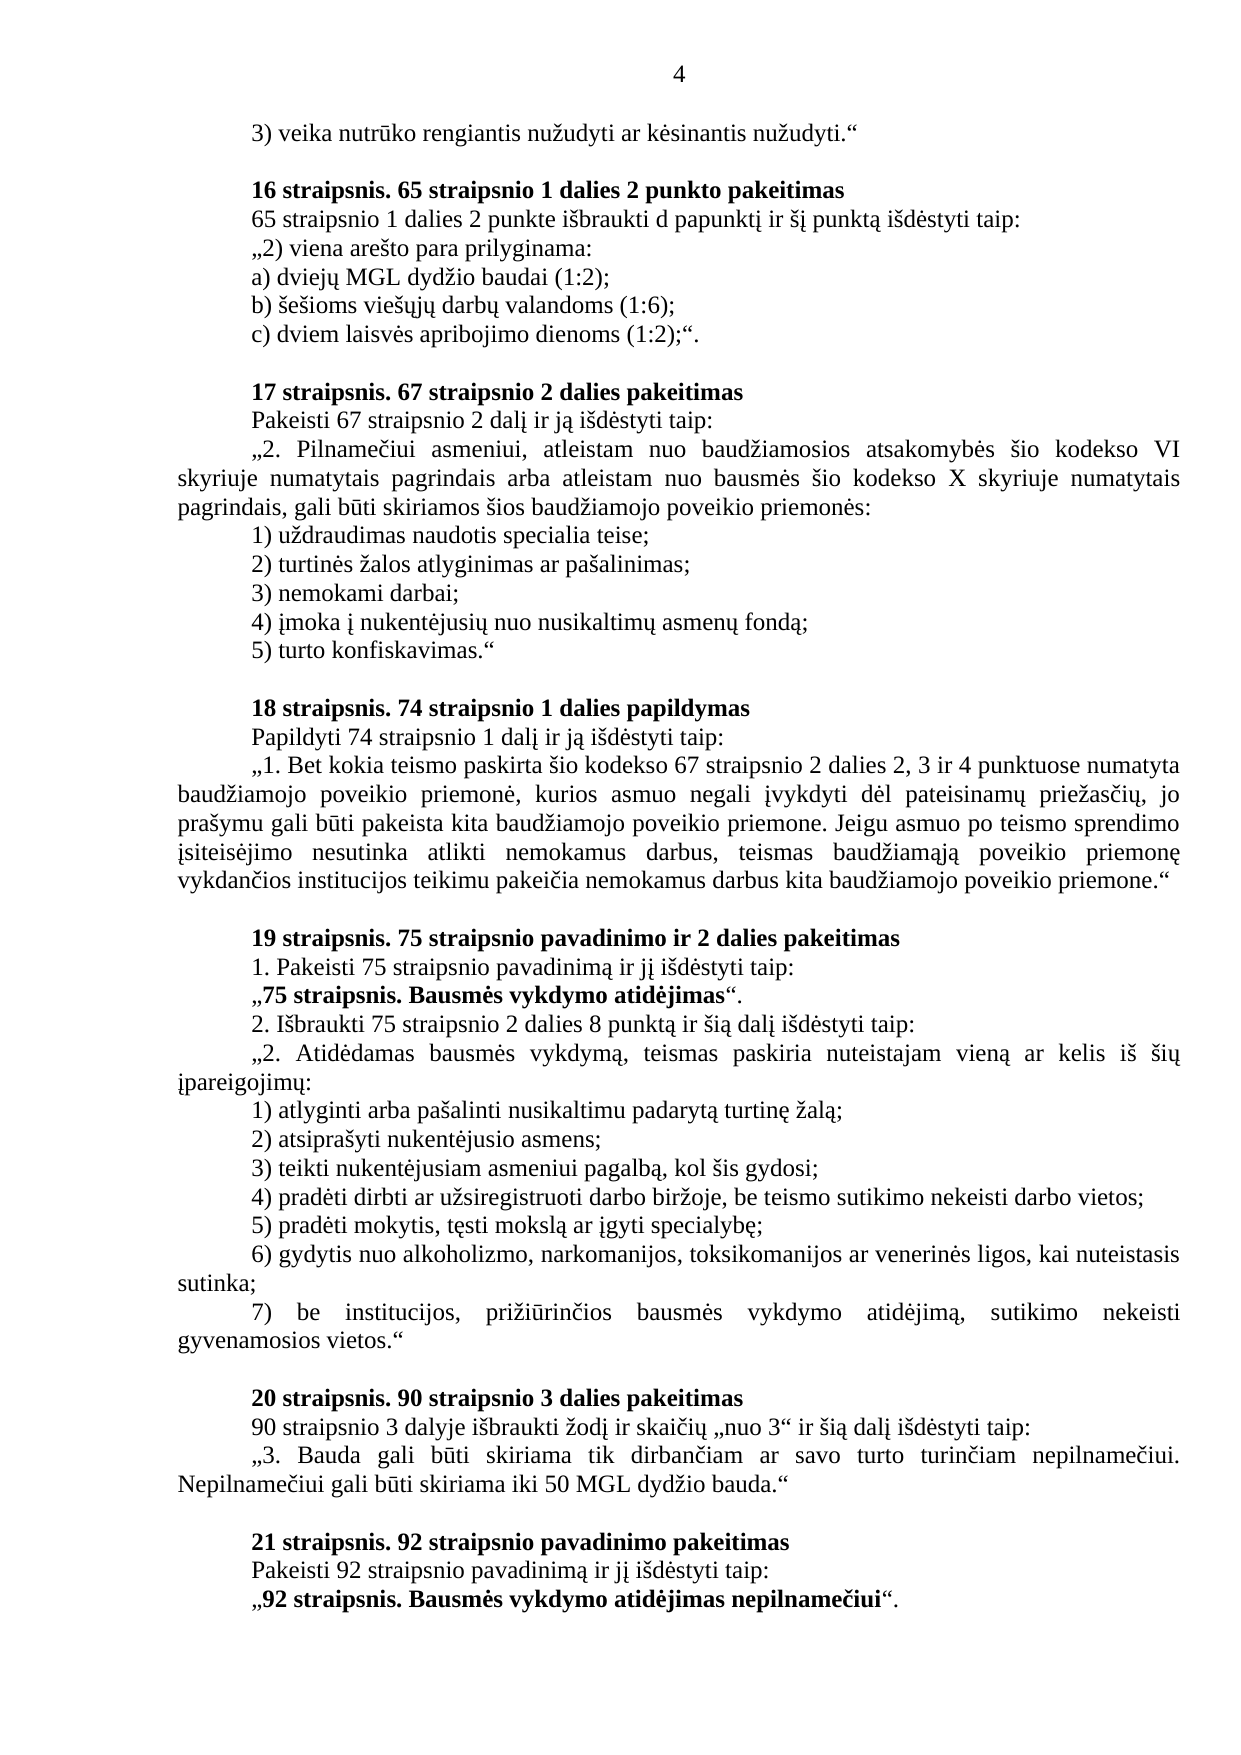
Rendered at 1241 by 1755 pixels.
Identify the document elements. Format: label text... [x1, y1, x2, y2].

text 65 straipsnio 1 dalies 2 punkte išbraukti d papunktį ir šį punktą išdėstyti taip: [177, 204, 1181, 233]
text Pakeisti 67 straipsnio 2 dalį ir ją išdėstyti taip: [177, 406, 1181, 434]
text 7) be institucijos, prižiūrinčios bausmės vykdymo atidėjimą, sutikimo nekeisti gyvenamosios vietos.“ [177, 1297, 1181, 1354]
text 18 straipsnis. 74 straipsnio 1 dalies papildymas [177, 693, 1181, 722]
text „2. Atidėdamas bausmės vykdymą, teismas paskiria nuteistajam vieną ar kelis iš šių įpareigojimų: [177, 1038, 1181, 1096]
text 2. Išbraukti 75 straipsnio 2 dalies 8 punktą ir šią dalį išdėstyti taip: [177, 1009, 1181, 1038]
text „75 straipsnis. Bausmės vykdymo atidėjimas“. [177, 981, 1181, 1009]
text 1. Pakeisti 75 straipsnio pavadinimą ir jį išdėstyti taip: [177, 952, 1181, 981]
text „2. Pilnamečiui asmeniui, atleistam nuo baudžiamosios atsakomybės šio kodekso VI skyriuje numatytais pagrindais arba atleistam nuo bausmės šio kodekso X skyriuje numatytais pagrindais, gali būti skiriamos šios baudžiamojo poveikio priemonės: [177, 434, 1181, 521]
text 1) uždraudimas naudotis specialia teise; [177, 521, 1181, 549]
text 90 straipsnio 3 dalyje išbraukti žodį ir skaičių „nuo 3“ ir šią dalį išdėstyti taip: [177, 1412, 1181, 1441]
text 16 straipsnis. 65 straipsnio 1 dalies 2 punkto pakeitimas [177, 176, 1181, 204]
text 2) turtinės žalos atlyginimas ar pašalinimas; [177, 549, 1181, 578]
text c) dviem laisvės apribojimo dienoms (1:2);“. [177, 319, 1181, 348]
text Papildyti 74 straipsnio 1 dalį ir ją išdėstyti taip: [177, 722, 1181, 751]
text „2) viena arešto para prilyginama: [177, 233, 1181, 262]
text 19 straipsnis. 75 straipsnio pavadinimo ir 2 dalies pakeitimas [177, 923, 1181, 952]
text „92 straipsnis. Bausmės vykdymo atidėjimas nepilnamečiui“. [177, 1584, 1181, 1613]
text „1. Bet kokia teismo paskirta šio kodekso 67 straipsnio 2 dalies 2, 3 ir 4 punktuose numatyta baudžiamojo poveikio priemonė, kurios asmuo negali įvykdyti dėl pateisinamų priežasčių, jo prašymu gali būti pakeista kita baudžiamojo poveikio priemone. Jeigu asmuo po teismo sprendimo įsiteisėjimo nesutinka atlikti nemokamus darbus, teismas baudžiamąją poveikio priemonę vykdančios institucijos teikimu pakeičia nemokamus darbus kita baudžiamojo poveikio priemone.“ [177, 751, 1181, 894]
text 17 straipsnis. 67 straipsnio 2 dalies pakeitimas [177, 377, 1181, 406]
text 3) nemokami darbai; [177, 578, 1181, 607]
text 21 straipsnis. 92 straipsnio pavadinimo pakeitimas [177, 1527, 1181, 1556]
text a) dviejų MGL dydžio baudai (1:2); [177, 262, 1181, 291]
text „3. Bauda gali būti skiriama tik dirbančiam ar savo turto turinčiam nepilnamečiui. Nepilnamečiui gali būti skiriama iki 50 MGL dydžio bauda.“ [177, 1441, 1181, 1498]
text 5) turto konfiskavimas.“ [177, 636, 1181, 664]
text 20 straipsnis. 90 straipsnio 3 dalies pakeitimas [177, 1383, 1181, 1412]
text 3) veika nutrūko rengiantis nužudyti ar kėsinantis nužudyti.“ [177, 118, 1181, 147]
text Pakeisti 92 straipsnio pavadinimą ir jį išdėstyti taip: [177, 1556, 1181, 1584]
text 2) atsiprašyti nukentėjusio asmens; [177, 1124, 1181, 1153]
text b) šešioms viešųjų darbų valandoms (1:6); [177, 291, 1181, 319]
text 3) teikti nukentėjusiam asmeniui pagalbą, kol šis gydosi; [177, 1153, 1181, 1182]
text 4) įmoka į nukentėjusių nuo nusikaltimų asmenų fondą; [177, 607, 1181, 636]
text 4) pradėti dirbti ar užsiregistruoti darbo biržoje, be teismo sutikimo nekeisti darbo vietos; [177, 1182, 1181, 1211]
text 6) gydytis nuo alkoholizmo, narkomanijos, toksikomanijos ar venerinės ligos, kai nuteistasis sutinka; [177, 1239, 1181, 1297]
text 5) pradėti mokytis, tęsti mokslą ar įgyti specialybę; [177, 1211, 1181, 1239]
text 1) atlyginti arba pašalinti nusikaltimu padarytą turtinę žalą; [177, 1096, 1181, 1124]
